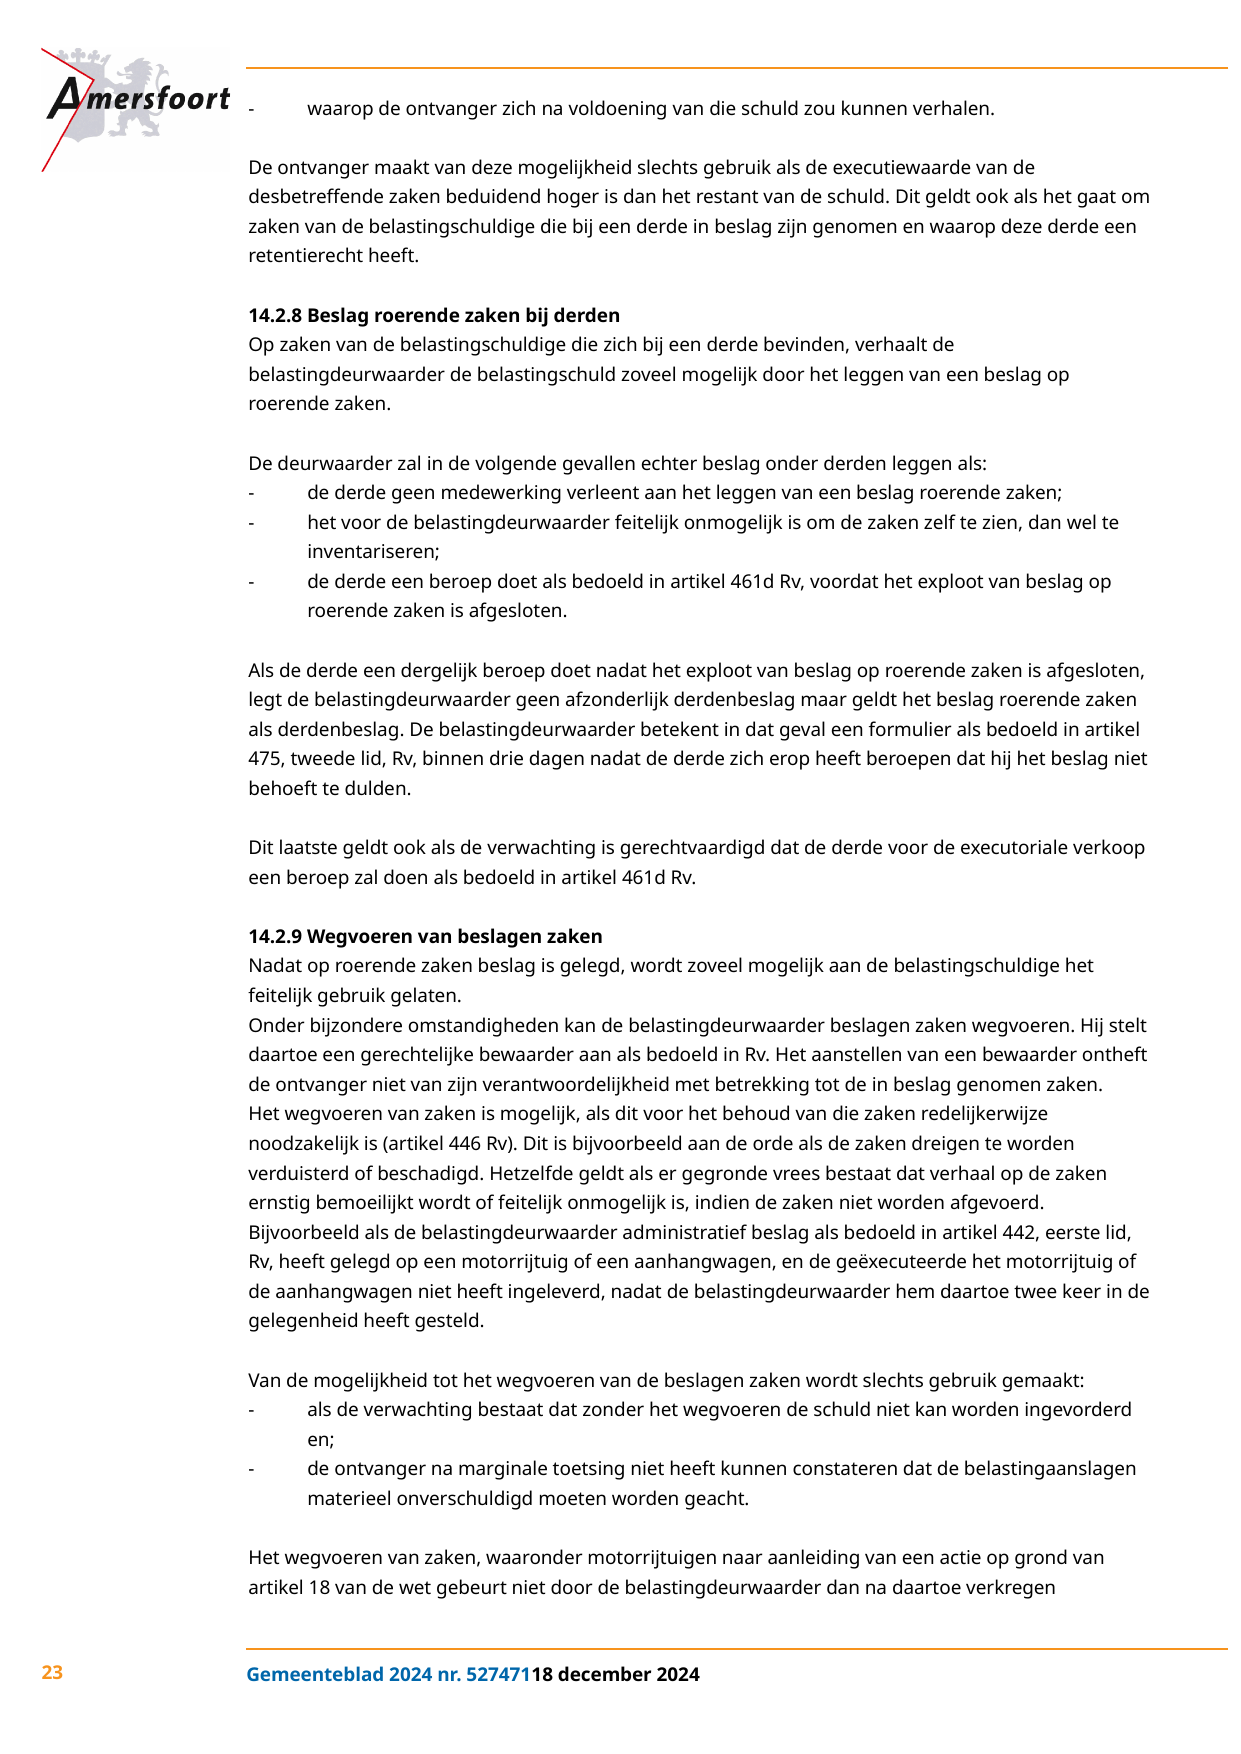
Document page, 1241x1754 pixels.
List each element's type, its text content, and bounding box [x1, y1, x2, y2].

list de derde een beroep doet als bedoeld in artikel 461d Rv, voordat het exploot van beslag op roerende zaken is afgesloten. [248, 568, 1152, 623]
text Het wegvoeren van zaken is mogelijk, als dit voor het behoud van die zaken redelijkerwijze noodzakelijk is (artikel 446 Rv). Dit is bijvoorbeeld aan de orde als de zaken dreigen te worden verduisterd of beschadigd. Hetzelfde geldt als er gegronde vrees bestaat dat verhaal op de zaken ernstig bemoeilijkt wordt of feitelijk onmogelijk is, indien de zaken niet worden afgevoerd. Bijvoorbeeld als de belastingdeurwaarder administratief beslag als bedoeld in artikel 442, eerste lid, Rv, heeft gelegd op een motorrijtuig of een aanhangwagen, en de geëxecuteerde het motorrijtuig of de aanhangwagen niet heeft ingeleverd, nadat de belastingdeurwaarder hem daartoe twee keer in de gelegenheid heeft gesteld. [248, 1101, 1152, 1333]
list het voor de belastingdeurwaarder feitelijk onmogelijk is om de zaken zelf te zien, dan wel te inventariseren; [248, 509, 1152, 564]
text 14.2.8 Beslag roerende zaken bij derden [248, 302, 1152, 328]
text Onder bijzondere omstandigheden kan de belastingdeurwaarder beslagen zaken wegvoeren. Hij stelt daartoe een gerechtelijke bewaarder aan als bedoeld in Rv. Het aanstellen van een bewaarder ontheft de ontvanger niet van zijn verantwoordelijkheid met betrekking tot de in beslag genomen zaken. [248, 1012, 1152, 1097]
list als de verwachting bestaat dat zonder het wegvoeren de schuld niet kan worden ingevorderd en; [248, 1396, 1152, 1452]
list de ontvanger na marginale toetsing niet heeft kunnen constateren dat de belastingaanslagen materieel onverschuldigd moeten worden geacht. [248, 1456, 1152, 1511]
text Nadat op roerende zaken beslag is gelegd, wordt zoveel mogelijk aan de belastingschuldige het feitelijk gebruik gelaten. [248, 953, 1152, 1008]
text 14.2.9 Wegvoeren van beslagen zaken [248, 923, 1152, 949]
list waarop de ontvanger zich na voldoening van die schuld zou kunnen verhalen. [248, 95, 1152, 121]
text Het wegvoeren van zaken, waaronder motorrijtuigen naar aanleiding van een actie op grond van artikel 18 van de wet gebeurt niet door de belastingdeurwaarder dan na daartoe verkregen [248, 1544, 1152, 1600]
text De ontvanger maakt van deze mogelijkheid slechts gebruik als de executiewaarde van de desbetreffende zaken beduidend hoger is dan het restant van de schuld. Dit geldt ook als het gaat om zaken van de belastingschuldige die bij een derde in beslag zijn genomen en waarop deze derde een retentierecht heeft. [248, 154, 1152, 268]
picture [41, 47, 231, 172]
list de derde geen medewerking verleent aan het leggen van een beslag roerende zaken; [248, 479, 1152, 505]
text Als de derde een dergelijk beroep doet nadat het exploot van beslag op roerende zaken is afgesloten, legt de belastingdeurwaarder geen afzonderlijk derdenbeslag maar geldt het beslag roerende zaken als derdenbeslag. De belastingdeurwaarder betekent in dat geval een formulier als bedoeld in artikel 475, tweede lid, Rv, binnen drie dagen nadat de derde zich erop heeft beroepen dat hij het beslag niet behoeft te dulden. [248, 657, 1152, 801]
text Dit laatste geldt ook als de verwachting is gerechtvaardigd dat de derde voor de executoriale verkoop een beroep zal doen als bedoeld in artikel 461d Rv. [248, 834, 1152, 890]
text De deurwaarder zal in de volgende gevallen echter beslag onder derden leggen als: [248, 450, 1152, 476]
text Op zaken van de belastingschuldige die zich bij een derde bevinden, verhaalt de belastingdeurwaarder de belastingschuld zoveel mogelijk door het leggen van een beslag op roerende zaken. [248, 331, 1152, 416]
text Van de mogelijkheid tot het wegvoeren van de beslagen zaken wordt slechts gebruik gemaakt: [248, 1367, 1152, 1393]
